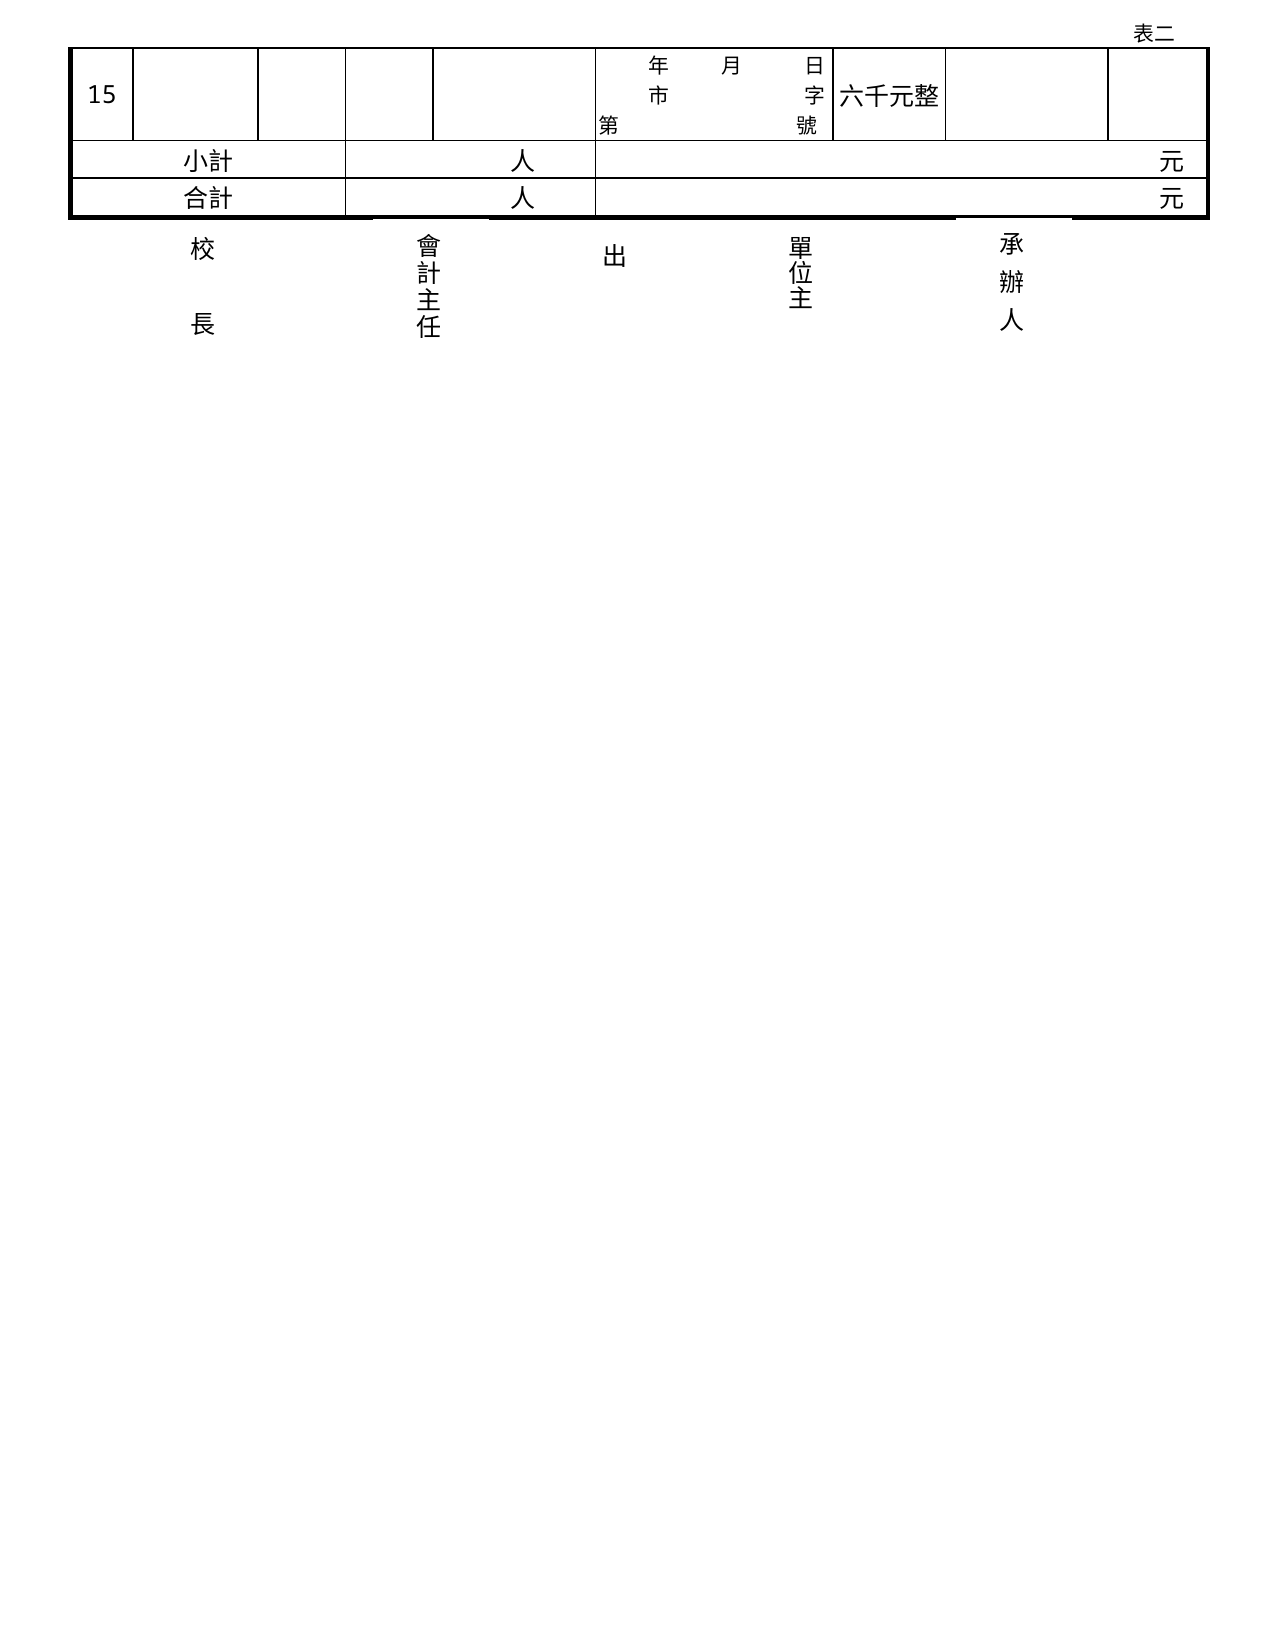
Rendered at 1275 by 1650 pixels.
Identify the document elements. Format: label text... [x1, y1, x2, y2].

table_cell 合計 [73, 179, 345, 215]
table_cell [134, 49, 257, 139]
table_cell [946, 49, 1107, 139]
table_cell [1109, 49, 1206, 139]
text 承 辦 人 [994, 232, 1030, 375]
table_cell 人 [346, 179, 595, 215]
table_cell 15 [73, 49, 132, 139]
table_cell [346, 49, 432, 139]
text 校 長 [185, 236, 221, 342]
table_cell 小計 [73, 141, 345, 177]
table_cell 年 月 日 市 字 第 號 [596, 49, 832, 139]
text 單位主管 [778, 236, 819, 322]
table_cell 人 [346, 141, 595, 177]
table_cell 元 [596, 141, 1206, 177]
text 出 納 [592, 243, 633, 330]
table_cell 元 [596, 179, 1206, 215]
table_cell 六千元整 [834, 49, 945, 139]
table_cell [259, 49, 345, 139]
table_cell [434, 49, 595, 139]
text 會計主任 [411, 233, 447, 339]
